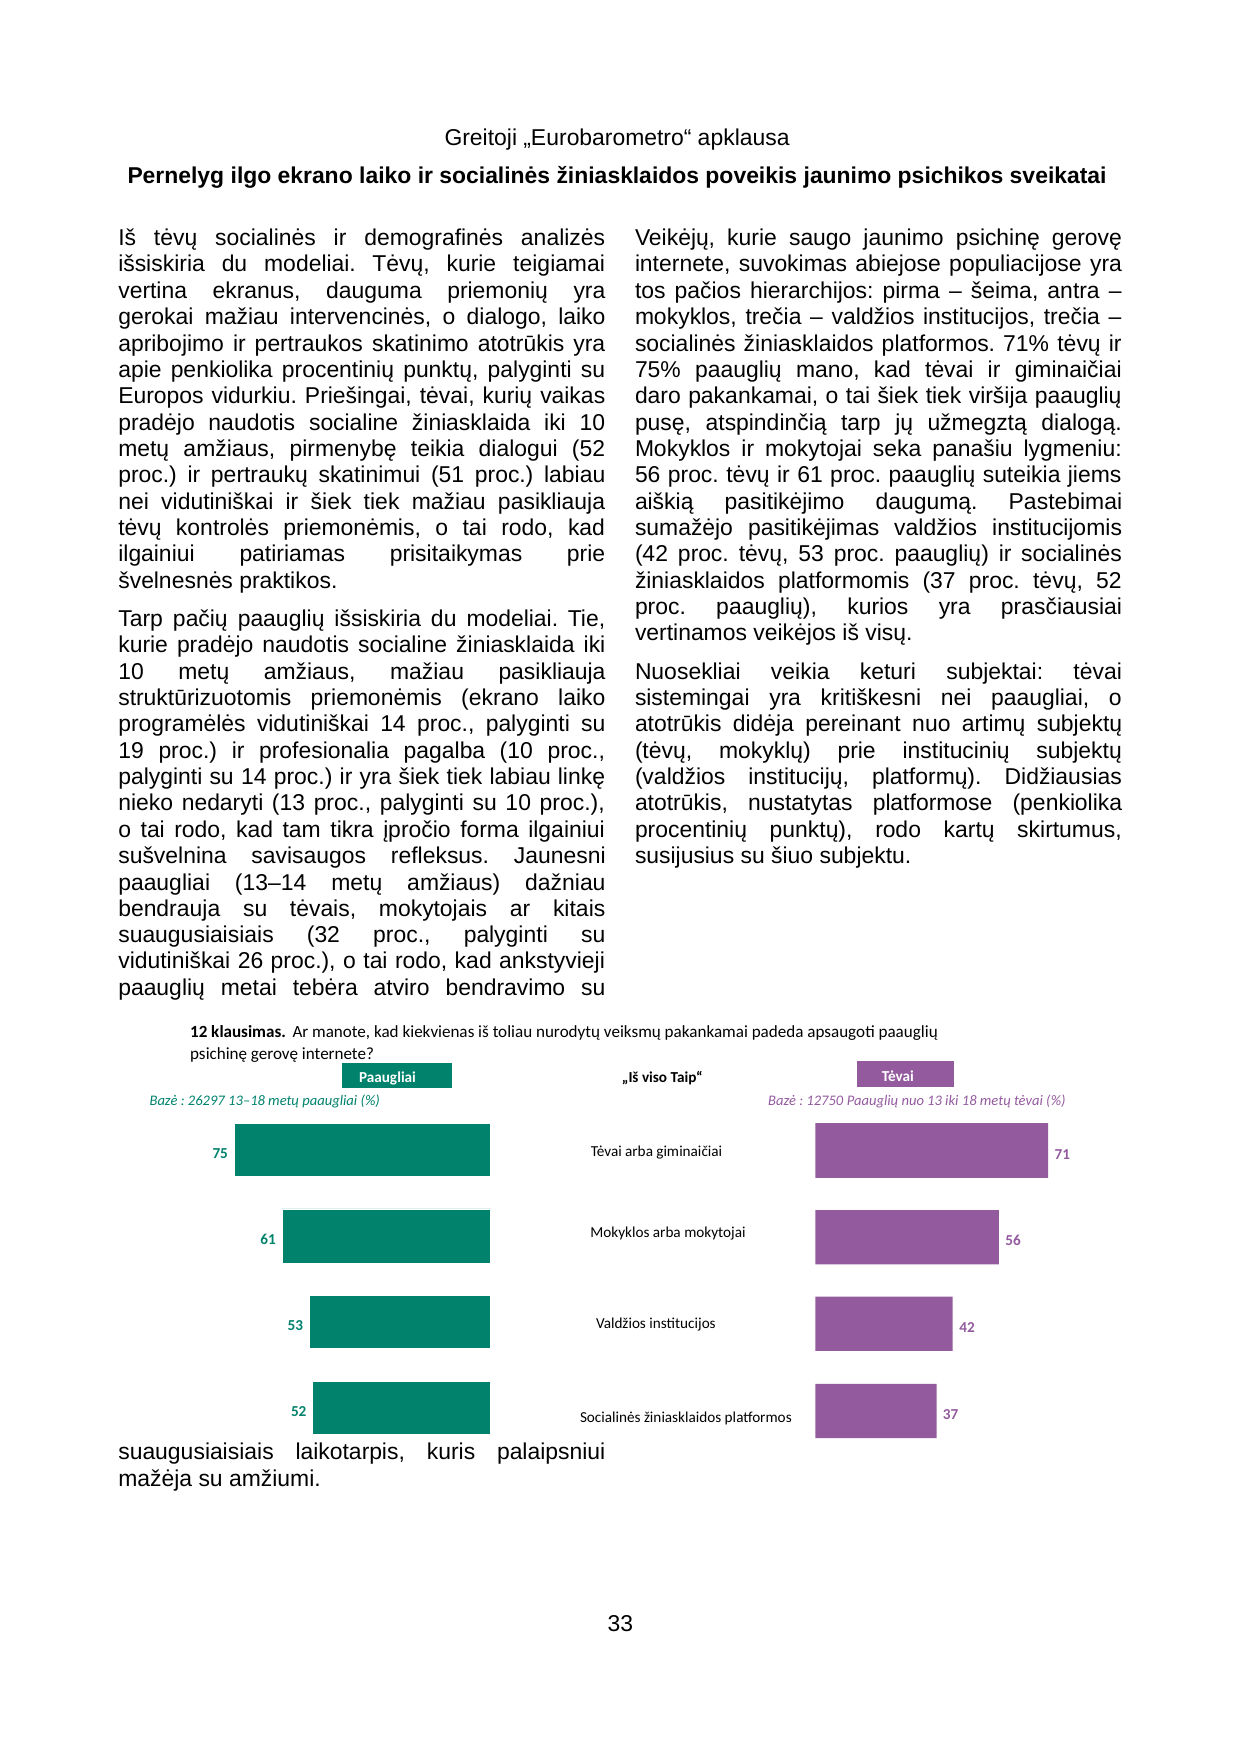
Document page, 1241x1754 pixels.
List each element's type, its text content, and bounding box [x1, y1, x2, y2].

text Tarp pačių paauglių išsiskiria du modeliai. Tie, kurie pradėjo naudotis socialine žiniasklaida iki 10 metų amžiaus, mažiau pasikliauja struktūrizuotomis priemonėmis (ekrano laiko programėlės vidutiniškai 14 proc., palyginti su 19 proc.) ir profesionalia pagalba (10 proc., palyginti su 14 proc.) ir yra šiek tiek labiau linkę nieko nedaryti (13 proc., palyginti su 10 proc.), o tai rodo, kad tam tikra įpročio forma ilgainiui sušvelnina savisaugos refleksus. Jaunesni paaugliai (13–14 metų amžiaus) dažniau bendrauja su tėvais, mokytojais ar kitais suaugusiaisiais (32 proc., palyginti su vidutiniškai 26 proc.), o tai rodo, kad ankstyvieji paauglių metai tebėra atviro bendravimo su suaugusiaisiais laikotarpis, kuris palaipsniui mažėja su amžiumi. [118, 605, 605, 1491]
text Nuosekliai veikia keturi subjektai: tėvai sistemingai yra kritiškesni nei paaugliai, o atotrūkis didėja pereinant nuo artimų subjektų (tėvų, mokyklų) prie institucinių subjektų (valdžios institucijų, platformų). Didžiausias atotrūkis, nustatytas platformose (penkiolika procentinių punktų), rodo kartų skirtumus, susijusius su šiuo subjektu. [635, 658, 1122, 868]
text Iš tėvų socialinės ir demografinės analizės išsiskiria du modeliai. Tėvų, kurie teigiamai vertina ekranus, dauguma priemonių yra gerokai mažiau intervencinės, o dialogo, laiko apribojimo ir pertraukos skatinimo atotrūkis yra apie penkiolika procentinių punktų, palyginti su Europos vidurkiu. Priešingai, tėvai, kurių vaikas pradėjo naudotis socialine žiniasklaida iki 10 metų amžiaus, pirmenybę teikia dialogui (52 proc.) ir pertraukų skatinimui (51 proc.) labiau nei vidutiniškai ir šiek tiek mažiau pasikliauja tėvų kontrolės priemonėmis, o tai rodo, kad ilgainiui patiriamas prisitaikymas prie švelnesnės praktikos. [118, 224, 605, 593]
text Veikėjų, kurie saugo jaunimo psichinę gerovę internete, suvokimas abiejose populiacijose yra tos pačios hierarchijos: pirma – šeima, antra – mokyklos, trečia – valdžios institucijos, trečia – socialinės žiniasklaidos platformos. 71% tėvų ir 75% paauglių mano, kad tėvai ir giminaičiai daro pakankamai, o tai šiek tiek viršija paauglių pusę, atspindinčią tarp jų užmegztą dialogą. Mokyklos ir mokytojai seka panašiu lygmeniu: 56 proc. tėvų ir 61 proc. paauglių suteikia jiems aiškią pasitikėjimo daugumą. Pastebimai sumažėjo pasitikėjimas valdžios institucijomis (42 proc. tėvų, 53 proc. paauglių) ir socialinės žiniasklaidos platformomis (37 proc. tėvų, 52 proc. paauglių), kurios yra prasčiausiai vertinamos veikėjos iš visų. [635, 224, 1122, 646]
